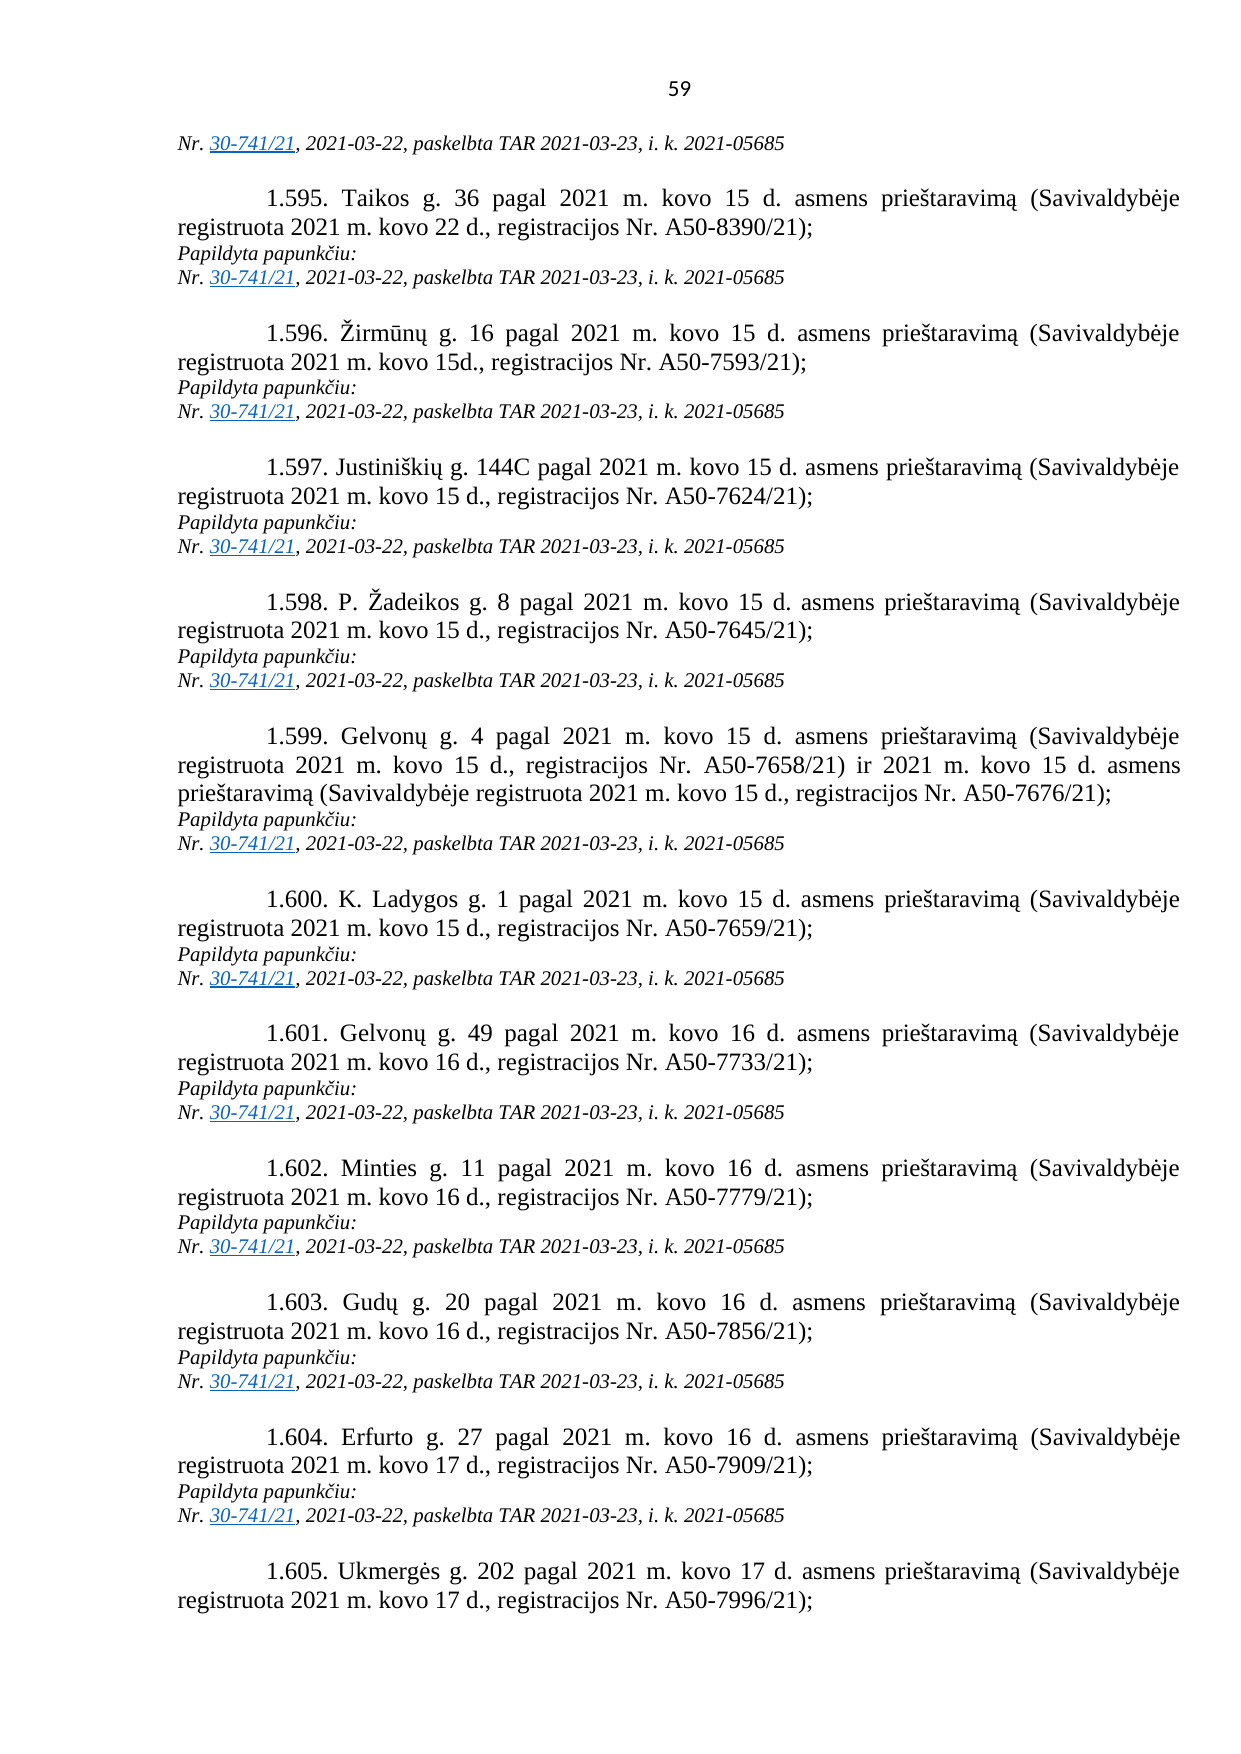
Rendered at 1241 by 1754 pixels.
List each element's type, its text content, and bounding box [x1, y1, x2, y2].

text Papildyta papunkčiu: [177, 1210, 1181, 1234]
text 1.599. Gelvonų g. 4 pagal 2021 m. kovo 15 d. asmens prieštaravimą (Savivaldybėje registruota 2021 m. kovo 15 d., registracijos Nr. A50-7658/21) ir 2021 m. kovo 15 d. asmens prieštaravimą (Savivaldybėje registruota 2021 m. kovo 15 d., registracijos Nr. A50-7676/21); [177, 721, 1181, 807]
text 1.597. Justiniškių g. 144C pagal 2021 m. kovo 15 d. asmens prieštaravimą (Savivaldybėje registruota 2021 m. kovo 15 d., registracijos Nr. A50-7624/21); [177, 452, 1181, 510]
text Nr. 30-741/21, 2021-03-22, paskelbta TAR 2021-03-23, i. k. 2021-05685 [177, 534, 1181, 558]
text 1.602. Minties g. 11 pagal 2021 m. kovo 16 d. asmens prieštaravimą (Savivaldybėje registruota 2021 m. kovo 16 d., registracijos Nr. A50-7779/21); [177, 1153, 1181, 1210]
text 1.598. P. Žadeikos g. 8 pagal 2021 m. kovo 15 d. asmens prieštaravimą (Savivaldybėje registruota 2021 m. kovo 15 d., registracijos Nr. A50-7645/21); [177, 587, 1181, 644]
text Papildyta papunkčiu: [177, 241, 1181, 265]
text Papildyta papunkčiu: [177, 375, 1181, 399]
text Nr. 30-741/21, 2021-03-22, paskelbta TAR 2021-03-23, i. k. 2021-05685 [177, 966, 1181, 990]
text 1.605. Ukmergės g. 202 pagal 2021 m. kovo 17 d. asmens prieštaravimą (Savivaldybėje registruota 2021 m. kovo 17 d., registracijos Nr. A50-7996/21); [177, 1556, 1181, 1613]
text Nr. 30-741/21, 2021-03-22, paskelbta TAR 2021-03-23, i. k. 2021-05685 [177, 1503, 1181, 1527]
text 1.604. Erfurto g. 27 pagal 2021 m. kovo 16 d. asmens prieštaravimą (Savivaldybėje registruota 2021 m. kovo 17 d., registracijos Nr. A50-7909/21); [177, 1422, 1181, 1479]
text Nr. 30-741/21, 2021-03-22, paskelbta TAR 2021-03-23, i. k. 2021-05685 [177, 265, 1181, 289]
text Nr. 30-741/21, 2021-03-22, paskelbta TAR 2021-03-23, i. k. 2021-05685 [177, 131, 1181, 155]
text Nr. 30-741/21, 2021-03-22, paskelbta TAR 2021-03-23, i. k. 2021-05685 [177, 1234, 1181, 1258]
text Nr. 30-741/21, 2021-03-22, paskelbta TAR 2021-03-23, i. k. 2021-05685 [177, 668, 1181, 692]
text Papildyta papunkčiu: [177, 1479, 1181, 1503]
text Nr. 30-741/21, 2021-03-22, paskelbta TAR 2021-03-23, i. k. 2021-05685 [177, 831, 1181, 855]
text Papildyta papunkčiu: [177, 1076, 1181, 1100]
text 1.603. Gudų g. 20 pagal 2021 m. kovo 16 d. asmens prieštaravimą (Savivaldybėje registruota 2021 m. kovo 16 d., registracijos Nr. A50-7856/21); [177, 1287, 1181, 1345]
text Papildyta papunkčiu: [177, 510, 1181, 534]
text 1.601. Gelvonų g. 49 pagal 2021 m. kovo 16 d. asmens prieštaravimą (Savivaldybėje registruota 2021 m. kovo 16 d., registracijos Nr. A50-7733/21); [177, 1018, 1181, 1076]
text 1.596. Žirmūnų g. 16 pagal 2021 m. kovo 15 d. asmens prieštaravimą (Savivaldybėje registruota 2021 m. kovo 15d., registracijos Nr. A50-7593/21); [177, 318, 1181, 375]
text Papildyta papunkčiu: [177, 942, 1181, 966]
text Nr. 30-741/21, 2021-03-22, paskelbta TAR 2021-03-23, i. k. 2021-05685 [177, 1100, 1181, 1124]
text 1.595. Taikos g. 36 pagal 2021 m. kovo 15 d. asmens prieštaravimą (Savivaldybėje registruota 2021 m. kovo 22 d., registracijos Nr. A50-8390/21); [177, 183, 1181, 241]
text Papildyta papunkčiu: [177, 807, 1181, 831]
text Papildyta papunkčiu: [177, 1345, 1181, 1369]
text 1.600. K. Ladygos g. 1 pagal 2021 m. kovo 15 d. asmens prieštaravimą (Savivaldybėje registruota 2021 m. kovo 15 d., registracijos Nr. A50-7659/21); [177, 884, 1181, 942]
text Nr. 30-741/21, 2021-03-22, paskelbta TAR 2021-03-23, i. k. 2021-05685 [177, 1369, 1181, 1393]
text Papildyta papunkčiu: [177, 644, 1181, 668]
text Nr. 30-741/21, 2021-03-22, paskelbta TAR 2021-03-23, i. k. 2021-05685 [177, 399, 1181, 423]
